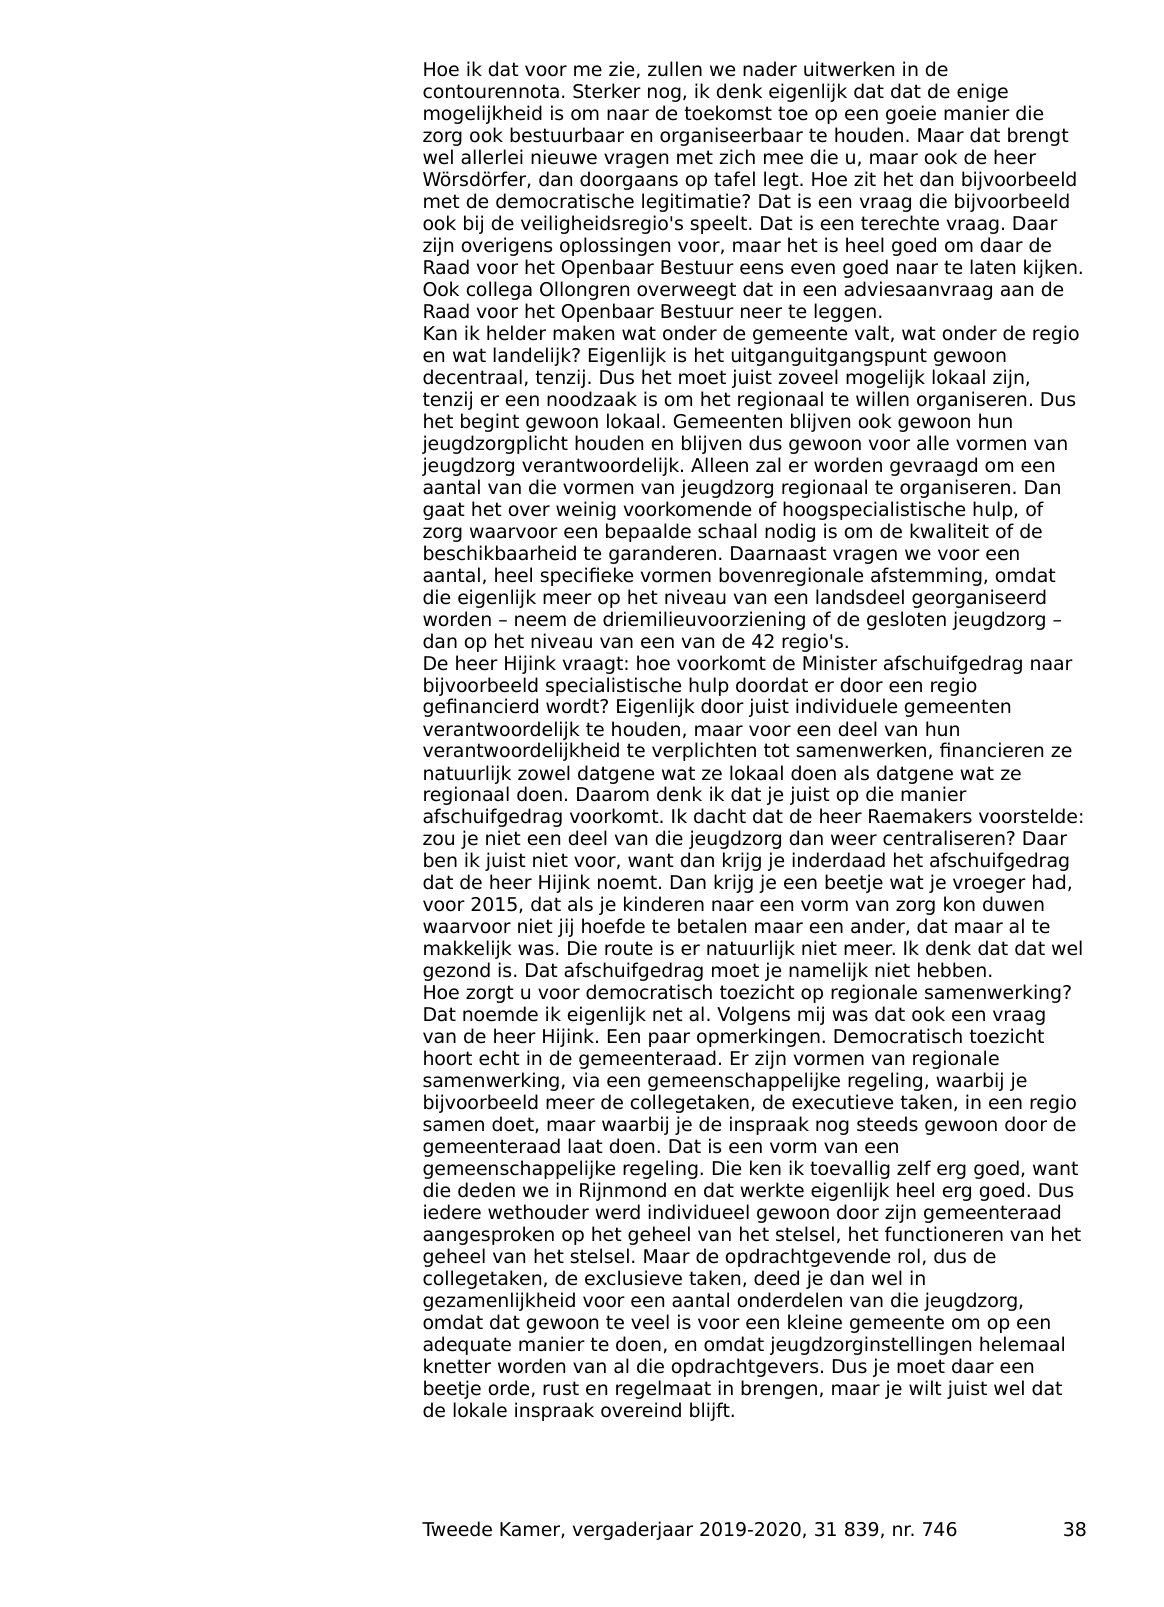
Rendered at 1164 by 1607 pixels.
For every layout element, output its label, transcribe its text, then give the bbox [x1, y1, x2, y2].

text De heer Hijink vraagt: hoe voorkomt de Minister afschuifgedrag naar bijvoorbeeld specialistische hulp doordat er door een regio gefinancierd wordt? Eigenlijk door juist individuele gemeenten verantwoordelijk te houden, maar voor een deel van hun verantwoordelijkheid te verplichten tot samenwerken, financieren ze natuurlijk zowel datgene wat ze lokaal doen als datgene wat ze regionaal doen. Daarom denk ik dat je juist op die manier afschuifgedrag voorkomt. Ik dacht dat de heer Raemakers voorstelde: zou je niet een deel van die jeugdzorg dan weer centraliseren? Daar ben ik juist niet voor, want dan krijg je inderdaad het afschuifgedrag dat de heer Hijink noemt. Dan krijg je een beetje wat je vroeger had, voor 2015, dat als je kinderen naar een vorm van zorg kon duwen waarvoor niet jij hoefde te betalen maar een ander, dat maar al te makkelijk was. Die route is er natuurlijk niet meer. Ik denk dat dat wel gezond is. Dat afschuifgedrag moet je namelijk niet hebben. [422, 652, 1087, 982]
text Kan ik helder maken wat onder de gemeente valt, wat onder de regio en wat landelijk? Eigenlijk is het uitganguitgangspunt gewoon decentraal, tenzij. Dus het moet juist zoveel mogelijk lokaal zijn, tenzij er een noodzaak is om het regionaal te willen organiseren. Dus het begint gewoon lokaal. Gemeenten blijven ook gewoon hun jeugdzorgplicht houden en blijven dus gewoon voor alle vormen van jeugdzorg verantwoordelijk. Alleen zal er worden gevraagd om een aantal van die vormen van jeugdzorg regionaal te organiseren. Dan gaat het over weinig voorkomende of hoogspecialistische hulp, of zorg waarvoor een bepaalde schaal nodig is om de kwaliteit of de beschikbaarheid te garanderen. Daarnaast vragen we voor een aantal, heel specifieke vormen bovenregionale afstemming, omdat die eigenlijk meer op het niveau van een landsdeel georganiseerd worden – neem de driemilieuvoorziening of de gesloten jeugdzorg – dan op het niveau van een van de 42 regio's. [422, 323, 1087, 652]
text Hoe zorgt u voor democratisch toezicht op regionale samenwerking? Dat noemde ik eigenlijk net al. Volgens mij was dat ook een vraag van de heer Hijink. Een paar opmerkingen. Democratisch toezicht hoort echt in de gemeenteraad. Er zijn vormen van regionale samenwerking, via een gemeenschappelijke regeling, waarbij je bijvoorbeeld meer de collegetaken, de executieve taken, in een regio samen doet, maar waarbij je de inspraak nog steeds gewoon door de gemeenteraad laat doen. Dat is een vorm van een gemeenschappelijke regeling. Die ken ik toevallig zelf erg goed, want die deden we in Rijnmond en dat werkte eigenlijk heel erg goed. Dus iedere wethouder werd individueel gewoon door zijn gemeenteraad aangesproken op het geheel van het stelsel, het functioneren van het geheel van het stelsel. Maar de opdrachtgevende rol, dus de collegetaken, de exclusieve taken, deed je dan wel in gezamenlijkheid voor een aantal onderdelen van die jeugdzorg, omdat dat gewoon te veel is voor een kleine gemeente om op een adequate manier te doen, en omdat jeugdzorginstellingen helemaal knetter worden van al die opdrachtgevers. Dus je moet daar een beetje orde, rust en regelmaat in brengen, maar je wilt juist wel dat de lokale inspraak overeind blijft. [422, 982, 1087, 1422]
text Hoe ik dat voor me zie, zullen we nader uitwerken in de contourennota. Sterker nog, ik denk eigenlijk dat dat de enige mogelijkheid is om naar de toekomst toe op een goeie manier die zorg ook bestuurbaar en organiseerbaar te houden. Maar dat brengt wel allerlei nieuwe vragen met zich mee die u, maar ook de heer Wörsdörfer, dan doorgaans op tafel legt. Hoe zit het dan bijvoorbeeld met de democratische legitimatie? Dat is een vraag die bijvoorbeeld ook bij de veiligheidsregio's speelt. Dat is een terechte vraag. Daar zijn overigens oplossingen voor, maar het is heel goed om daar de Raad voor het Openbaar Bestuur eens even goed naar te laten kijken. Ook collega Ollongren overweegt dat in een adviesaanvraag aan de Raad voor het Openbaar Bestuur neer te leggen. [422, 59, 1087, 323]
